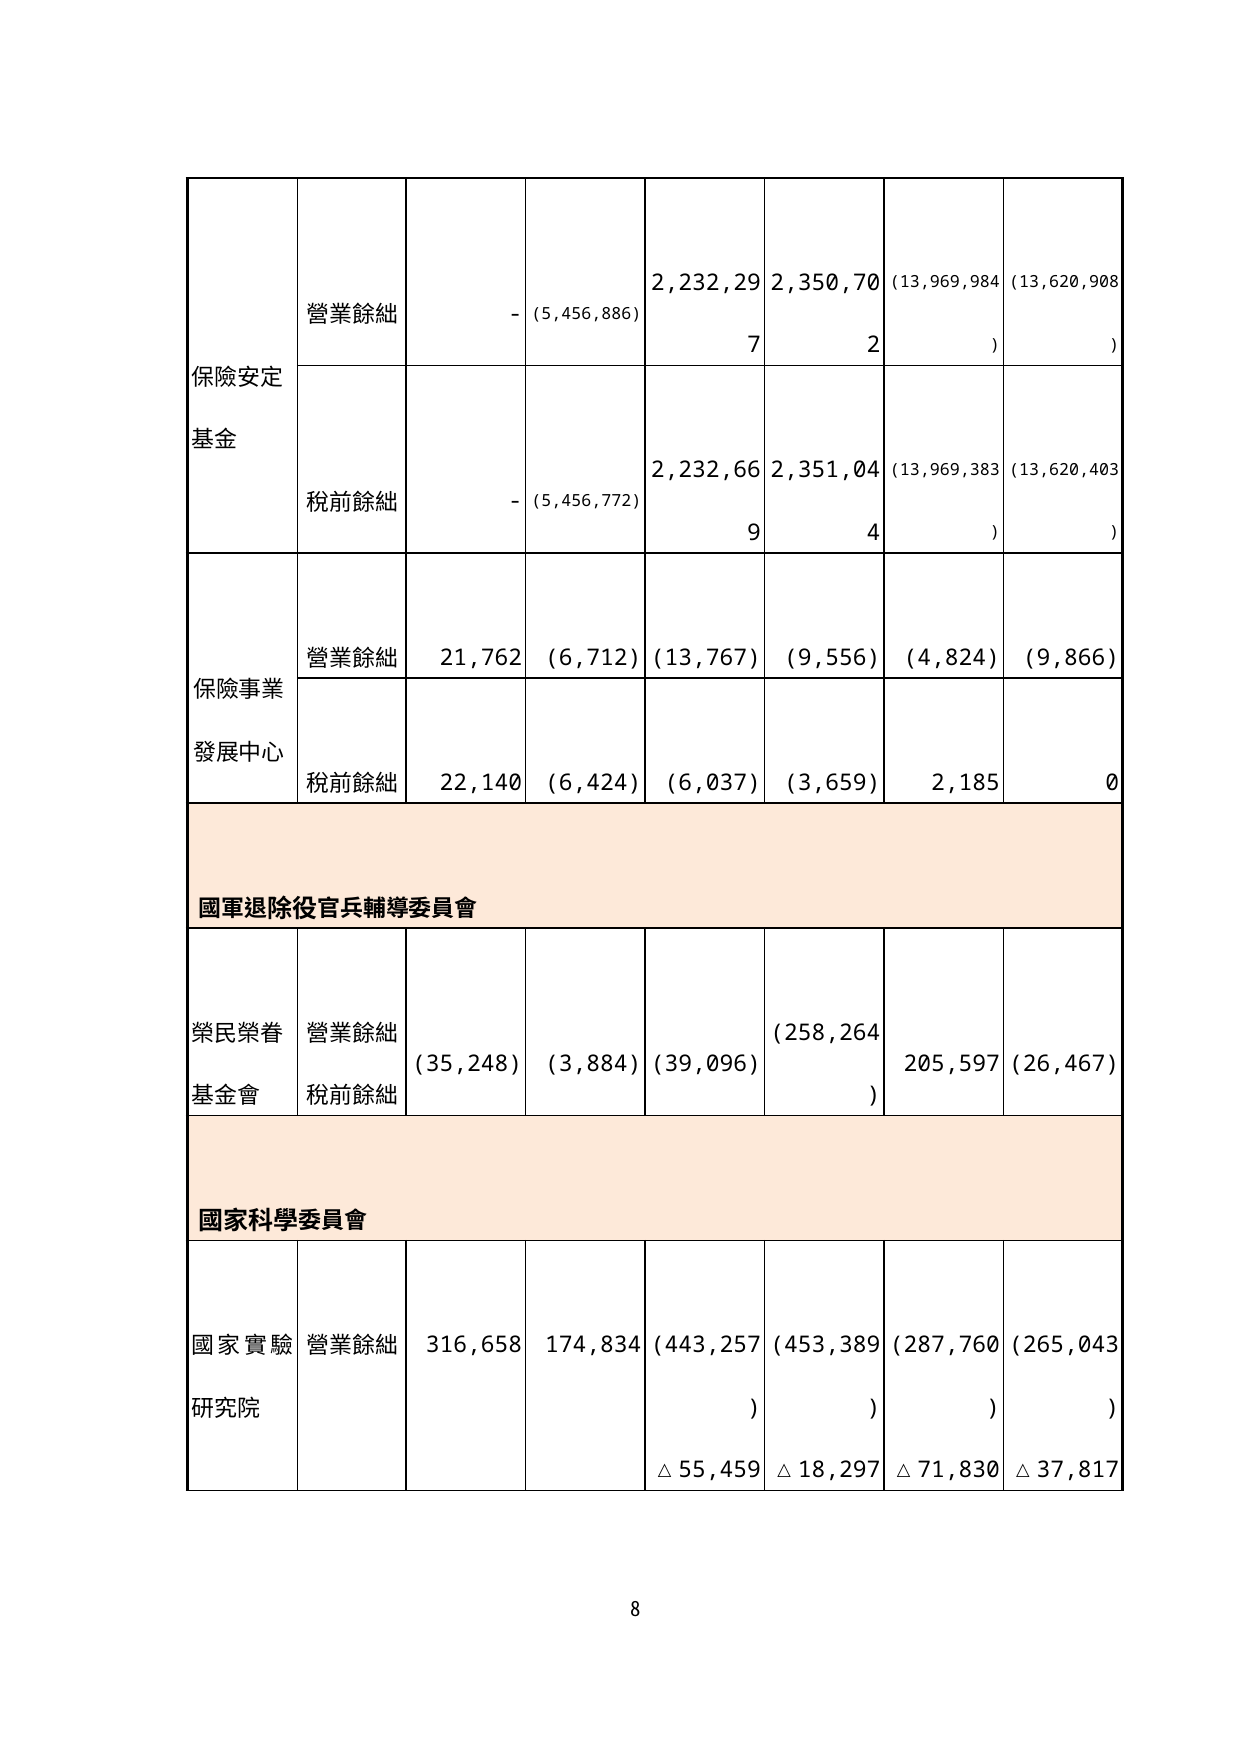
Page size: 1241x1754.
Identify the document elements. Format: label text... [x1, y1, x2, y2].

table_cell (3,884) [526, 929, 644, 1115]
table_cell 2,350,702 [765, 179, 883, 365]
table_cell 國軍退除役官兵輔導委員會 [189, 804, 1121, 927]
table_cell (6,037) [646, 679, 764, 802]
table_cell 營業餘絀 稅前餘絀 [298, 929, 405, 1115]
table_cell 22,140 [407, 679, 525, 802]
table_cell (39,096) [646, 929, 764, 1115]
table_cell 2,232,297 [646, 179, 764, 365]
table_cell 營業餘絀 [298, 554, 405, 677]
table_cell 0 [1004, 679, 1121, 802]
table_cell 保險事業發展中心 [189, 554, 297, 802]
table_cell (9,556) [765, 554, 883, 677]
table_cell (9,866) [1004, 554, 1121, 677]
table_cell (13,767) [646, 554, 764, 677]
table_cell (265,043) △37,817 [1004, 1241, 1121, 1490]
table_cell - [407, 179, 525, 365]
table_cell (453,389) △18,297 [765, 1241, 883, 1490]
table_cell (5,456,772) [526, 366, 644, 552]
table_cell 2,351,044 [765, 366, 883, 552]
table_cell 保險安定基金 [189, 179, 297, 552]
table_cell 205,597 [885, 929, 1003, 1115]
table_cell (6,712) [526, 554, 644, 677]
table_cell 2,232,669 [646, 366, 764, 552]
table_cell (35,248) [407, 929, 525, 1115]
table_cell 稅前餘絀 [298, 366, 405, 552]
table_cell (5,456,886) [526, 179, 644, 365]
table_cell 營業餘絀 [298, 1241, 405, 1490]
table_cell (26,467) [1004, 929, 1121, 1115]
table_cell 21,762 [407, 554, 525, 677]
table_cell (13,969,383) [885, 366, 1003, 552]
table_cell 316,658 [407, 1241, 525, 1490]
table_cell 營業餘絀 [298, 179, 405, 365]
table_cell 174,834 [526, 1241, 644, 1490]
table_cell (13,620,908) [1004, 179, 1121, 365]
table_cell 稅前餘絀 [298, 679, 405, 802]
table_cell - [407, 366, 525, 552]
table_cell (258,264) [765, 929, 883, 1115]
table_cell 國家科學委員會 [189, 1116, 1121, 1240]
table_cell 榮民榮眷基金會 [189, 929, 297, 1115]
table_cell (4,824) [885, 554, 1003, 677]
table_cell (13,969,984) [885, 179, 1003, 365]
table_cell (287,760) △71,830 [885, 1241, 1003, 1490]
table_cell 國家實驗研究院 [189, 1241, 297, 1490]
table_cell (3,659) [765, 679, 883, 802]
table_cell (6,424) [526, 679, 644, 802]
table_cell 2,185 [885, 679, 1003, 802]
table_cell (443,257) △55,459 [646, 1241, 764, 1490]
table_cell (13,620,403) [1004, 366, 1121, 552]
